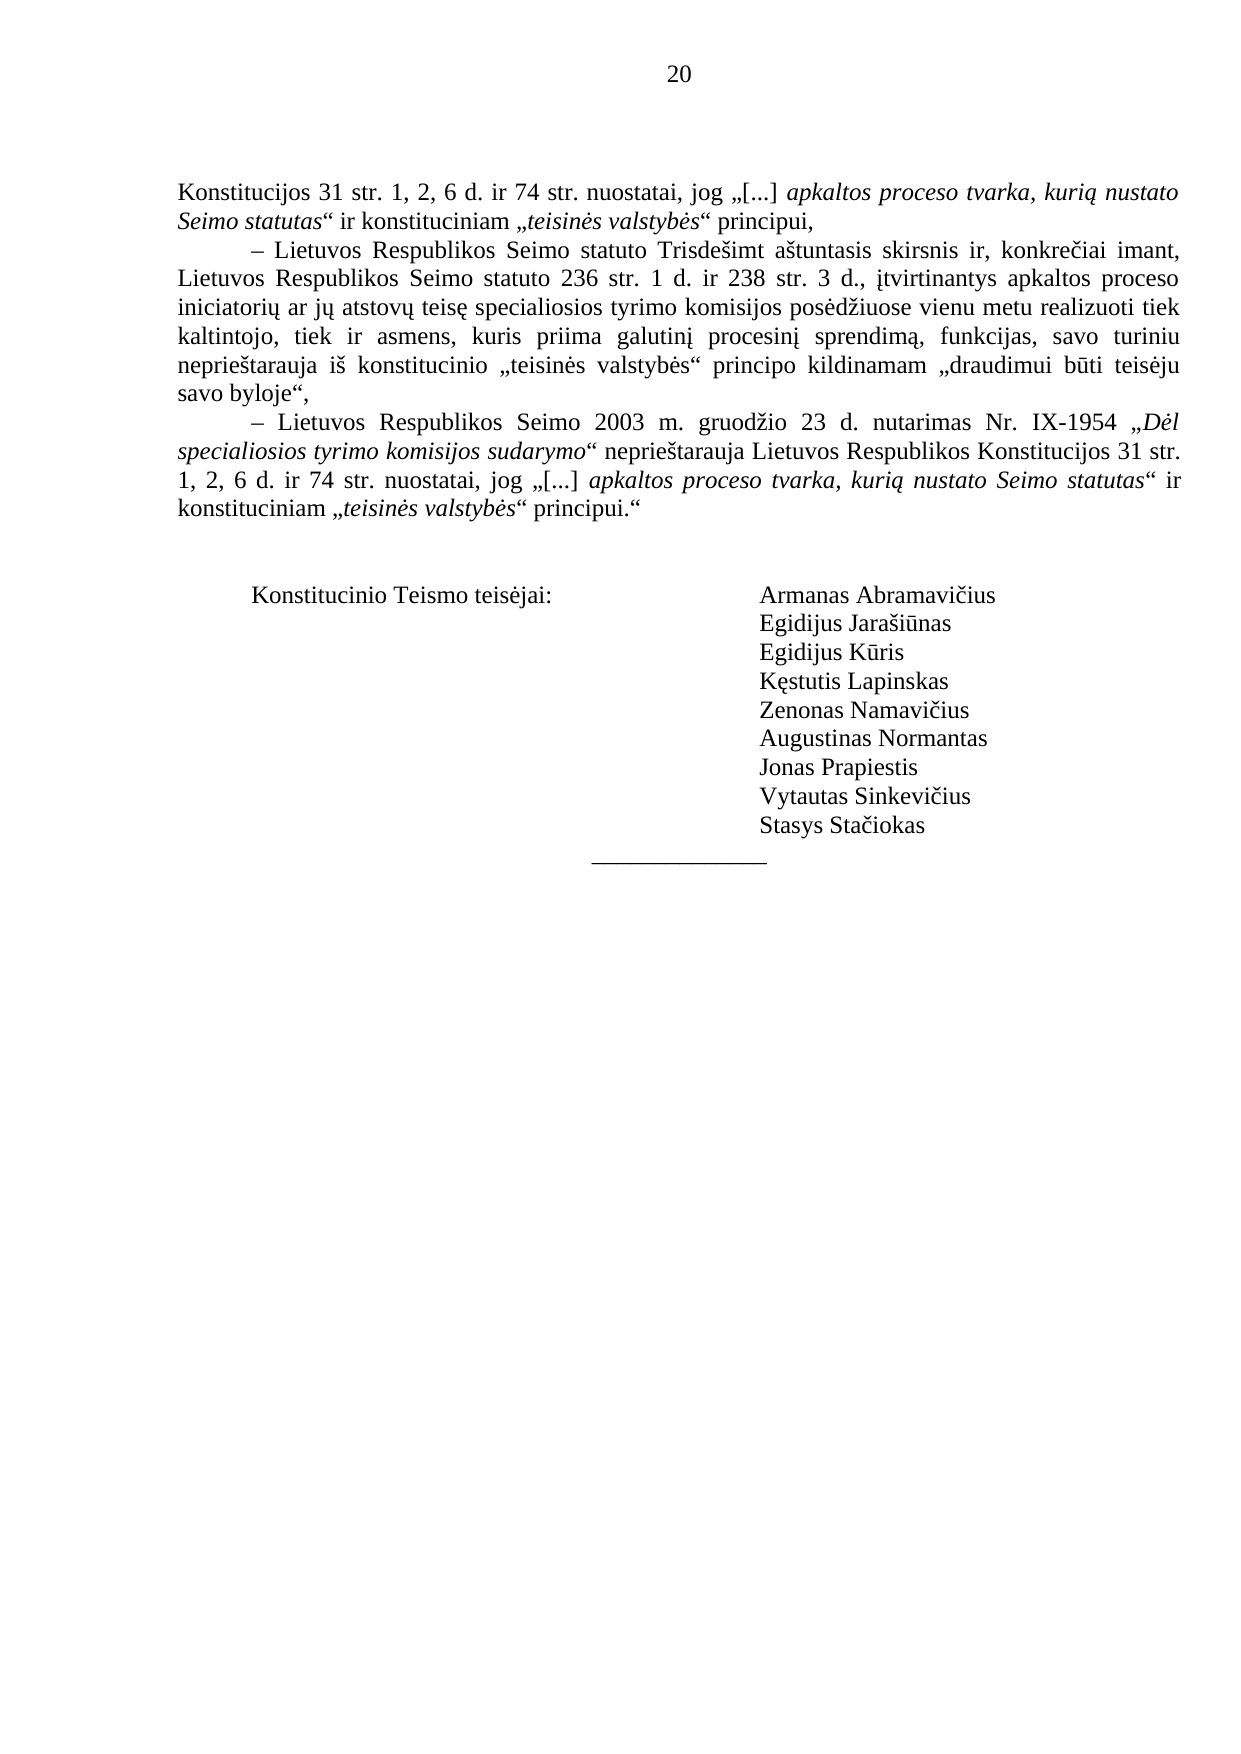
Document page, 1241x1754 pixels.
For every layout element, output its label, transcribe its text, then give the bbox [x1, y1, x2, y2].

text Augustinas Normantas [177, 723, 1181, 752]
text Egidijus Kūris [177, 637, 1181, 666]
text ______________ [177, 838, 1181, 867]
text Jonas Prapiestis [177, 752, 1181, 781]
text – Lietuvos Respublikos Seimo 2003 m. gruodžio 23 d. nutarimas Nr. IX-1954 „Dėl specialiosios tyrimo komisijos sudarymo“ neprieštarauja Lietuvos Respublikos Konstitucijos 31 str. 1, 2, 6 d. ir 74 str. nuostatai, jog „[...] apkaltos proceso tvarka, kurią nustato Seimo statutas“ ir konstituciniam „teisinės valstybės“ principui.“ [177, 407, 1181, 522]
text Stasys Stačiokas [177, 810, 1181, 838]
text Kęstutis Lapinskas [177, 666, 1181, 695]
text Konstitucinio Teismo teisėjai: Armanas Abramavičius [177, 580, 1181, 608]
text Vytautas Sinkevičius [177, 781, 1181, 810]
text Konstitucijos 31 str. 1, 2, 6 d. ir 74 str. nuostatai, jog „[...] apkaltos proceso tvarka, kurią nustato Seimo statutas“ ir konstituciniam „teisinės valstybės“ principui, [177, 177, 1181, 235]
text – Lietuvos Respublikos Seimo statuto Trisdešimt aštuntasis skirsnis ir, konkrečiai imant, Lietuvos Respublikos Seimo statuto 236 str. 1 d. ir 238 str. 3 d., įtvirtinantys apkaltos proceso iniciatorių ar jų atstovų teisę specialiosios tyrimo komisijos posėdžiuose vienu metu realizuoti tiek kaltintojo, tiek ir asmens, kuris priima galutinį procesinį sprendimą, funkcijas, savo turiniu neprieštarauja iš konstitucinio „teisinės valstybės“ principo kildinamam „draudimui būti teisėju savo byloje“, [177, 235, 1181, 407]
text Zenonas Namavičius [177, 695, 1181, 723]
text Egidijus Jarašiūnas [177, 608, 1181, 637]
